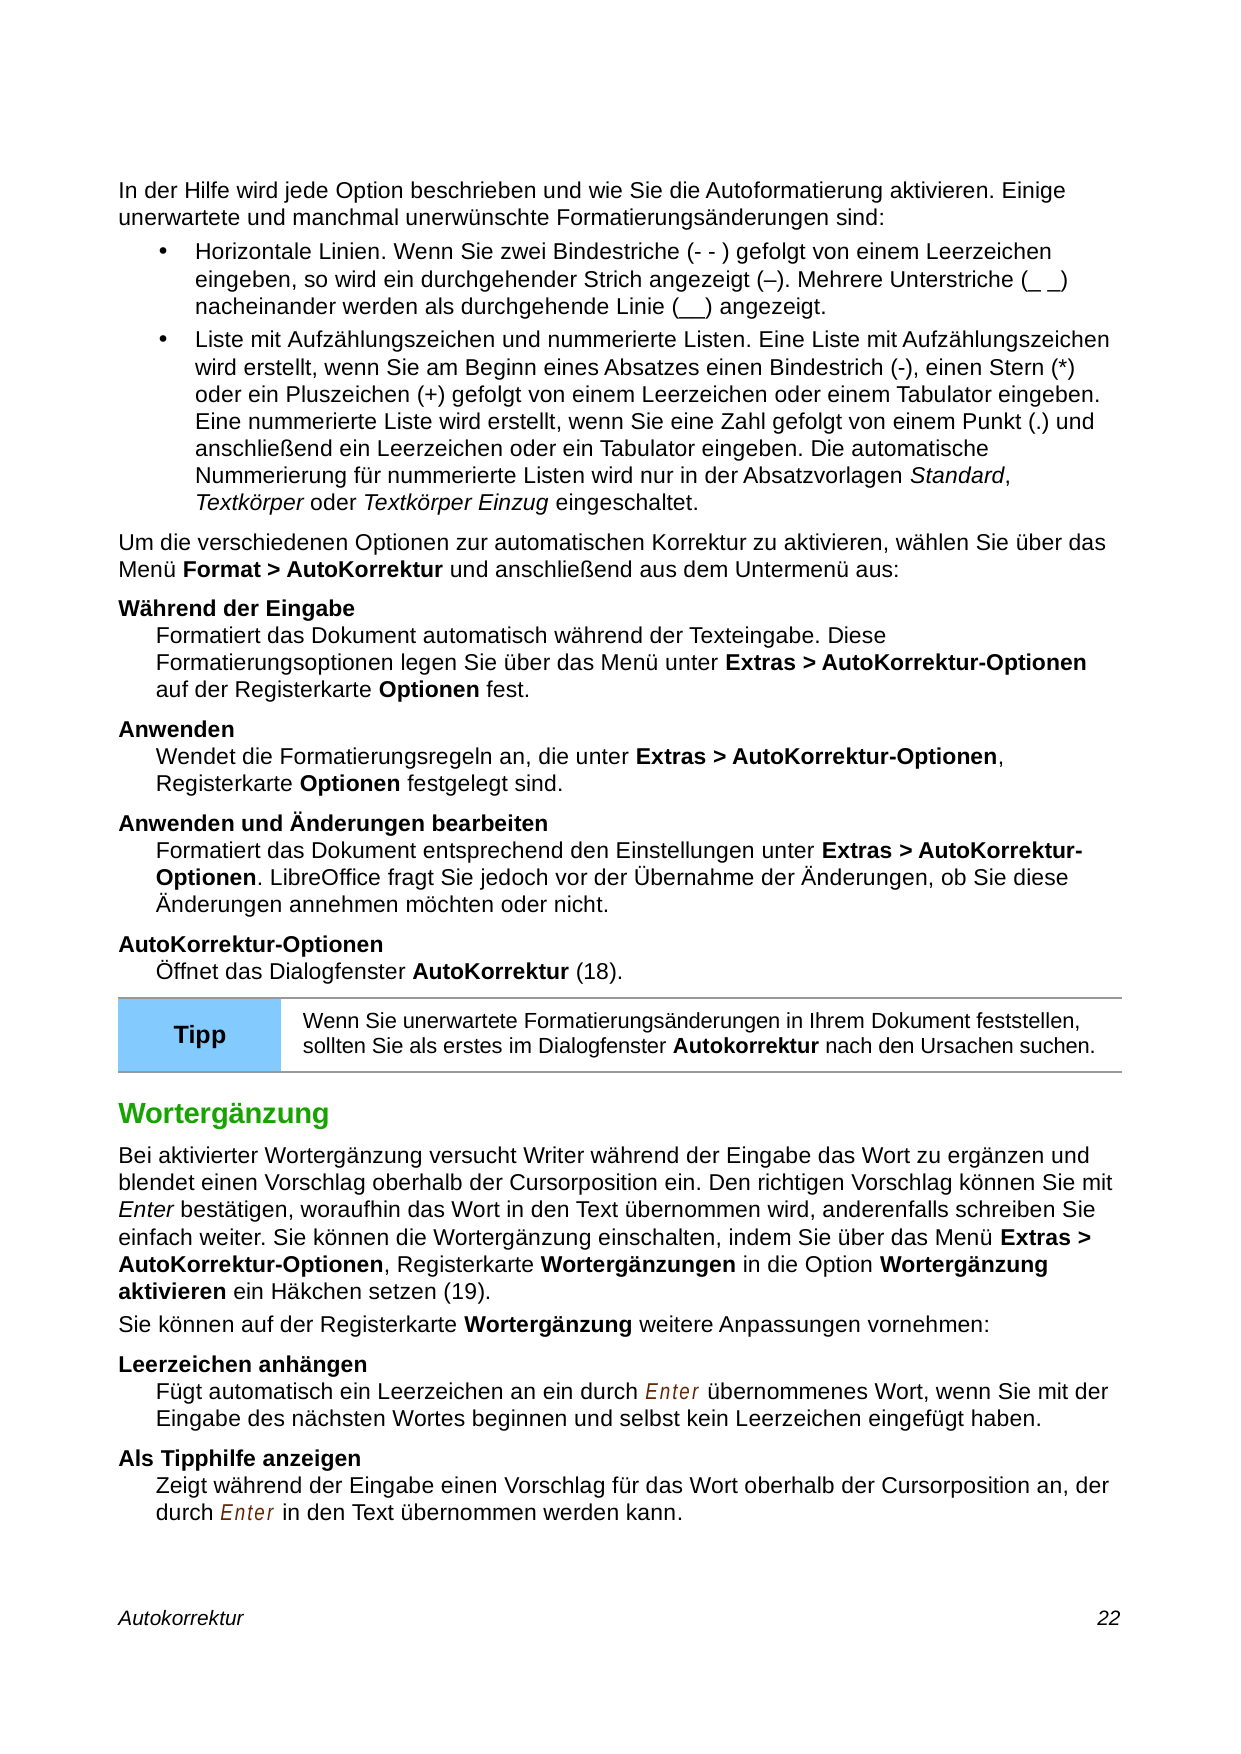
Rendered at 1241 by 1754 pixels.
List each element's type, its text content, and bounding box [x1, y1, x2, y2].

text Formatiert das Dokument automatisch während der Texteingabe. Diese Formatierungsoptionen legen Sie über das Menü unter Extras > AutoKorrektur-Optionen auf der Registerkarte Optionen fest. [156, 622, 1122, 703]
text Während der Eingabe [118, 594, 1122, 622]
text Öffnet das Dialogfenster AutoKorrektur (Abbildung 18). [156, 957, 1122, 984]
text Wendet die Formatierungsregeln an, die unter Extras > AutoKorrektur-Optionen, Registerkarte Optionen festgelegt sind. [156, 742, 1122, 797]
text Als Tipphilfe anzeigen [118, 1444, 1122, 1471]
text Anwenden [118, 715, 1122, 742]
text Zeigt während der Eingabe einen Vorschlag für das Wort oberhalb der Cursorposition an, der durch Enter in den Text übernommen werden kann. [156, 1471, 1122, 1525]
list In der Hilfe wird jede Option beschrieben und wie Sie die Autoformatierung aktivieren. Einige unerwartete und manchmal unerwünschte Formatierungsänderungen sind: [118, 177, 1122, 231]
subtitle Wortergänzung [118, 1096, 1122, 1130]
text Um die verschiedenen Optionen zur automatischen Korrektur zu aktivieren, wählen Sie über das Menü Format > AutoKorrektur und anschließend aus dem Untermenü aus: [118, 528, 1122, 582]
text Fügt automatisch ein Leerzeichen an ein durch Enter übernommenes Wort, wenn Sie mit der Eingabe des nächsten Wortes beginnen und selbst kein Leerzeichen eingefügt haben. [156, 1377, 1122, 1431]
text Formatiert das Dokument entsprechend den Einstellungen unter Extras > AutoKorrektur-Optionen. LibreOffice fragt Sie jedoch vor der Übernahme der Änderungen, ob Sie diese Änderungen annehmen möchten oder nicht. [156, 836, 1122, 917]
text Leerzeichen anhängen [118, 1350, 1122, 1377]
table_header Wenn Sie unerwartete Formatierungsänderungen in Ihrem Dokument feststellen, sollten Sie als erstes im Dialogfenster Autokorrektur nach den Ursachen suchen. [281, 999, 1122, 1071]
list Liste mit Aufzählungszeichen und nummerierte Listen. Eine Liste mit Aufzählungszeichen wird erstellt, wenn Sie am Beginn eines Absatzes einen Bindestrich (-), einen Stern (*) oder ein Pluszeichen (+) gefolgt von einem Leerzeichen oder einem Tabulator eingeben. Eine nummerierte Liste wird erstellt, wenn Sie eine Zahl gefolgt von einem Punkt (.) und anschließend ein Leerzeichen oder ein Tabulator eingeben. Die automatische Nummerierung für nummerierte Listen wird nur in der Absatzvorlagen Standard, Textkörper oder Textkörper Einzug eingeschaltet. [156, 325, 1122, 515]
table_header Tipp [118, 999, 281, 1071]
text Bei aktivierter Wortergänzung versucht Writer während der Eingabe das Wort zu ergänzen und blendet einen Vorschlag oberhalb der Cursorposition ein. Den richtigen Vorschlag können Sie mit Enter bestätigen, woraufhin das Wort in den Text übernommen wird, anderenfalls schreiben Sie einfach weiter. Sie können die Wortergänzung einschalten, indem Sie über das Menü Extras > AutoKorrektur-Optionen, Registerkarte Wortergänzungen in die Option Wortergänzung aktivieren ein Häkchen setzen (Abbildung 19). [118, 1142, 1122, 1304]
text Sie können auf der Registerkarte Wortergänzung weitere Anpassungen vornehmen: [118, 1311, 1122, 1338]
text Anwenden und Änderungen bearbeiten [118, 809, 1122, 836]
text AutoKorrektur-Optionen [118, 930, 1122, 957]
list Horizontale Linien. Wenn Sie zwei Bindestriche (- - ) gefolgt von einem Leerzeichen eingeben, so wird ein durchgehender Strich angezeigt (–). Mehrere Unterstriche (_ _) nacheinander werden als durchgehende Linie (__) angezeigt. [156, 237, 1122, 319]
